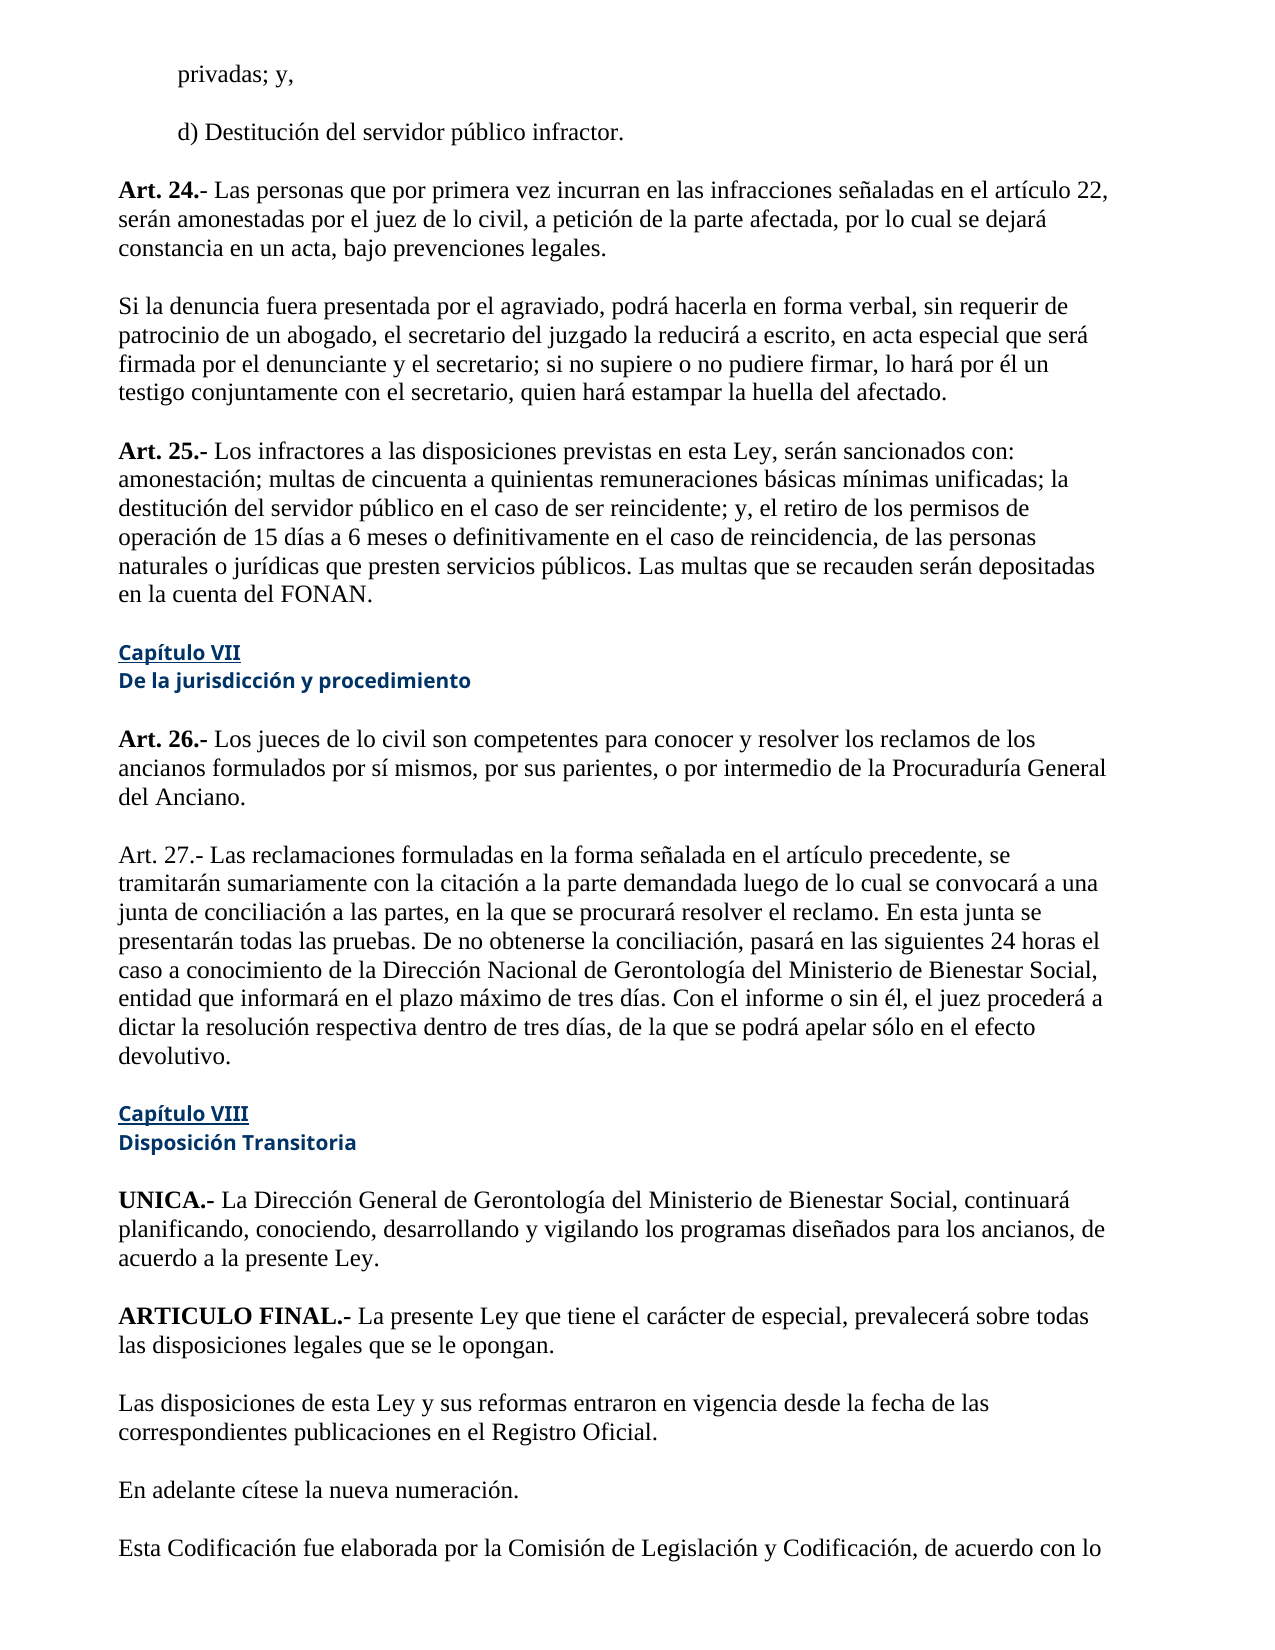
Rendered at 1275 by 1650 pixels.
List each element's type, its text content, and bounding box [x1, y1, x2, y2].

table_header privadas; y, d) Destitución del servidor público infractor. Art. 24.- Las personas que por primera vez incurran en las infracciones señaladas en el artículo 22, serán amonestadas por el juez de lo civil, a petición de la parte afectada, por lo cual se dejará constancia en un acta, bajo prevenciones legales. Si la denuncia fuera presentada por el agraviado, podrá hacerla en forma verbal, sin requerir de patrocinio de un abogado, el secretario del juzgado la reducirá a escrito, en acta especial que será firmada por el denunciante y el secretario; si no supiere o no pudiere firmar, lo hará por él un testigo conjuntamente con el secretario, quien hará estampar la huella del afectado. Art. 25.- Los infractores a las disposiciones previstas en esta Ley, serán sancionados con: amonestación; multas de cincuenta a quinientas remuneraciones básicas mínimas unificadas; la destitución del servidor público en el caso de ser reincidente; y, el retiro de los permisos de operación de 15 días a 6 meses o definitivamente en el caso de reincidencia, de las personas naturales o jurídicas que presten servicios públicos. Las multas que se recauden serán depositadas en la cuenta del FONAN. Capítulo VII De la jurisdicción y procedimiento Art. 26.- Los jueces de lo civil son competentes para conocer y resolver los reclamos de los ancianos formulados por sí mismos, por sus parientes, o por intermedio de la Procuraduría General del Anciano. Art. 27.- Las reclamaciones formuladas en la forma señalada en el artículo precedente, se tramitarán sumariamente con la citación a la parte demandada luego de lo cual se convocará a una junta de conciliación a las partes, en la que se procurará resolver el reclamo. En esta junta se presentarán todas las pruebas. De no obtenerse la conciliación, pasará en las siguientes 24 horas el caso a conocimiento de la Dirección Nacional de Gerontología del Ministerio de Bienestar Social, entidad que informará en el plazo máximo de tres días. Con el informe o sin él, el juez procederá a dictar la resolución respectiva dentro de tres días, de la que se podrá apelar sólo en el efecto devolutivo. Capítulo VIII Disposición Transitoria UNICA.- La Dirección General de Gerontología del Ministerio de Bienestar Social, continuará planificando, conociendo, desarrollando y vigilando los programas diseñados para los ancianos, de acuerdo a la presente Ley. ARTICULO FINAL.- La presente Ley que tiene el carácter de especial, prevalecerá sobre todas las disposiciones legales que se le opongan. Las disposiciones de esta Ley y sus reformas entraron en vigencia desde la fecha de las correspondientes publicaciones en el Registro Oficial. En adelante cítese la nueva numeración. Esta Codificación fue elaborada por la Comisión de Legislación y Codificación, de acuerdo con lo [118, 59, 1118, 1562]
